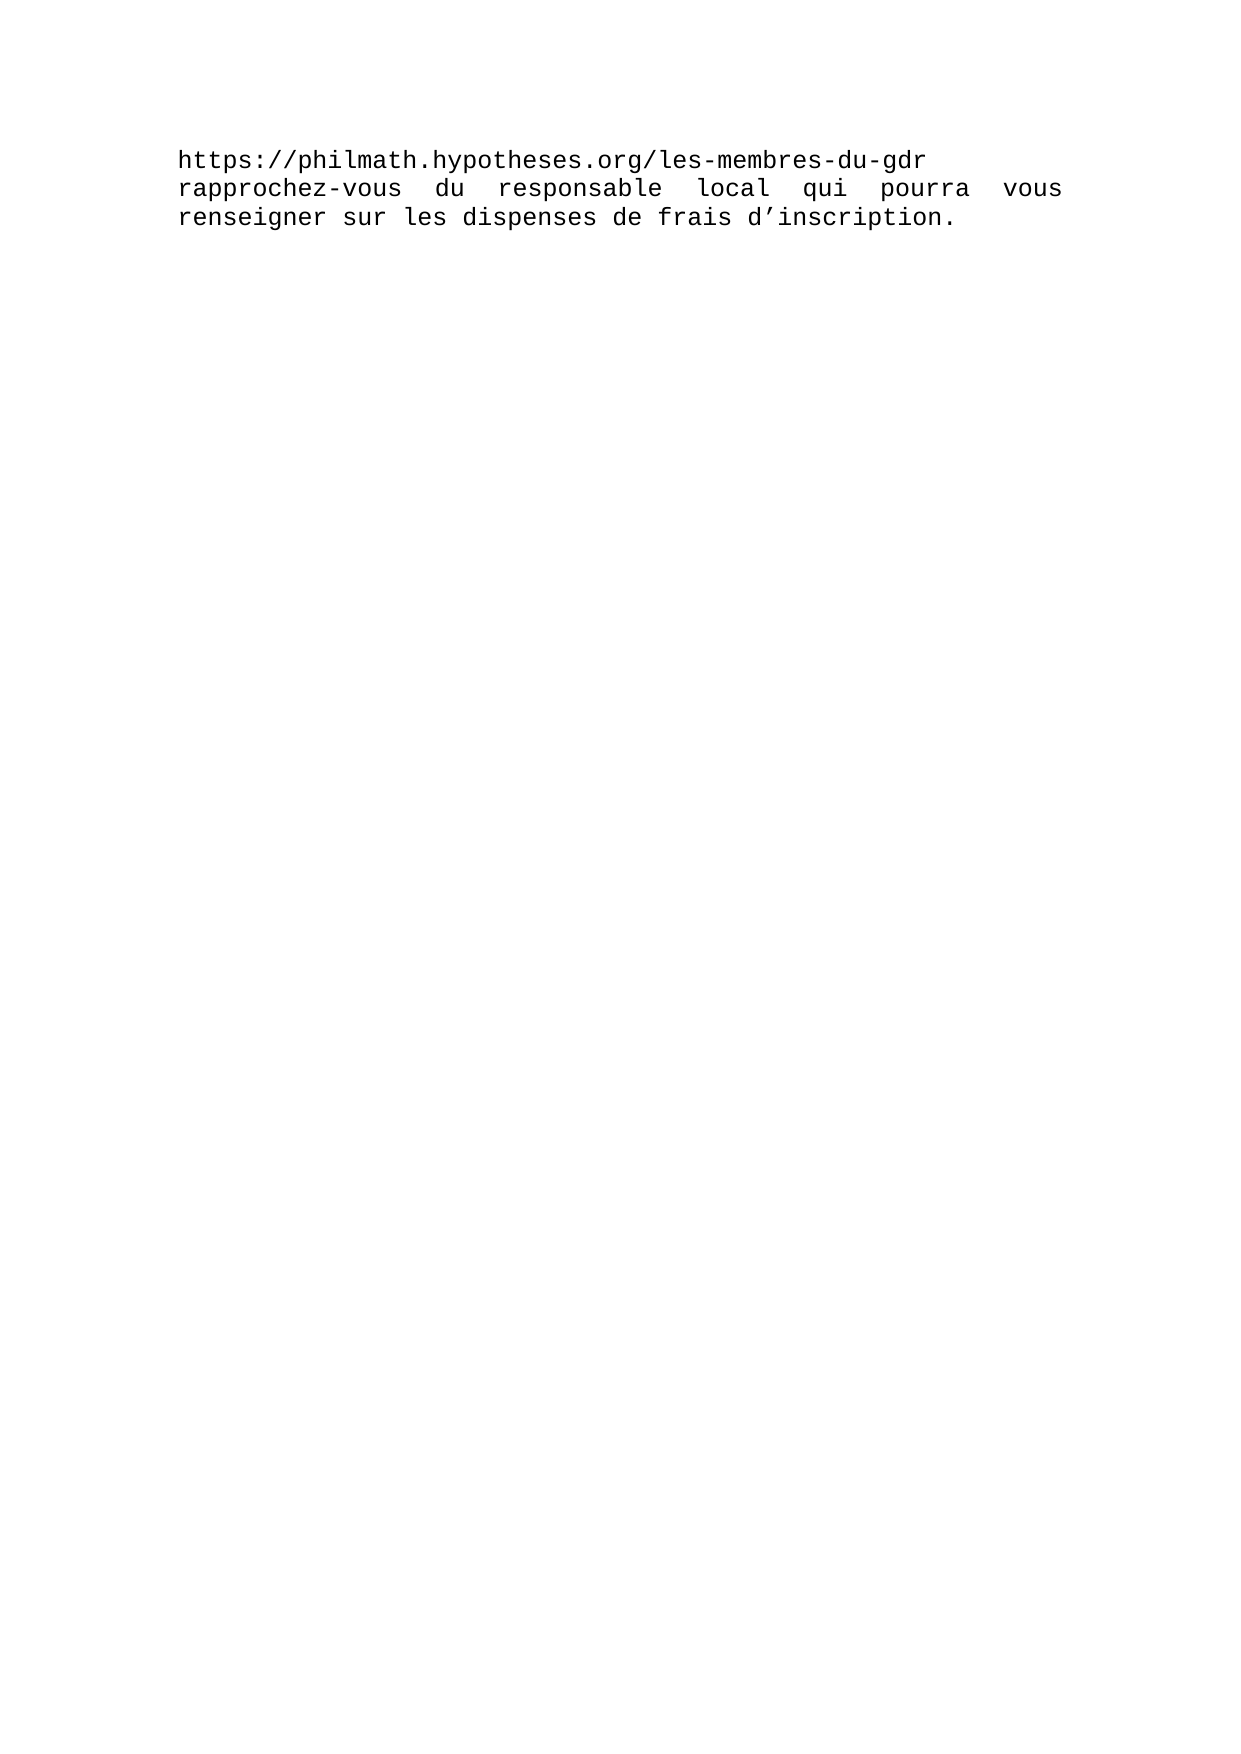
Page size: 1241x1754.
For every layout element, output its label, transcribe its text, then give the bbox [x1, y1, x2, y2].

text https://philmath.hypotheses.org/les-membres-du-gdr rapprochez-vous du responsable local qui pourra vous renseigner sur les dispenses de frais d’inscription. [177, 148, 1063, 233]
